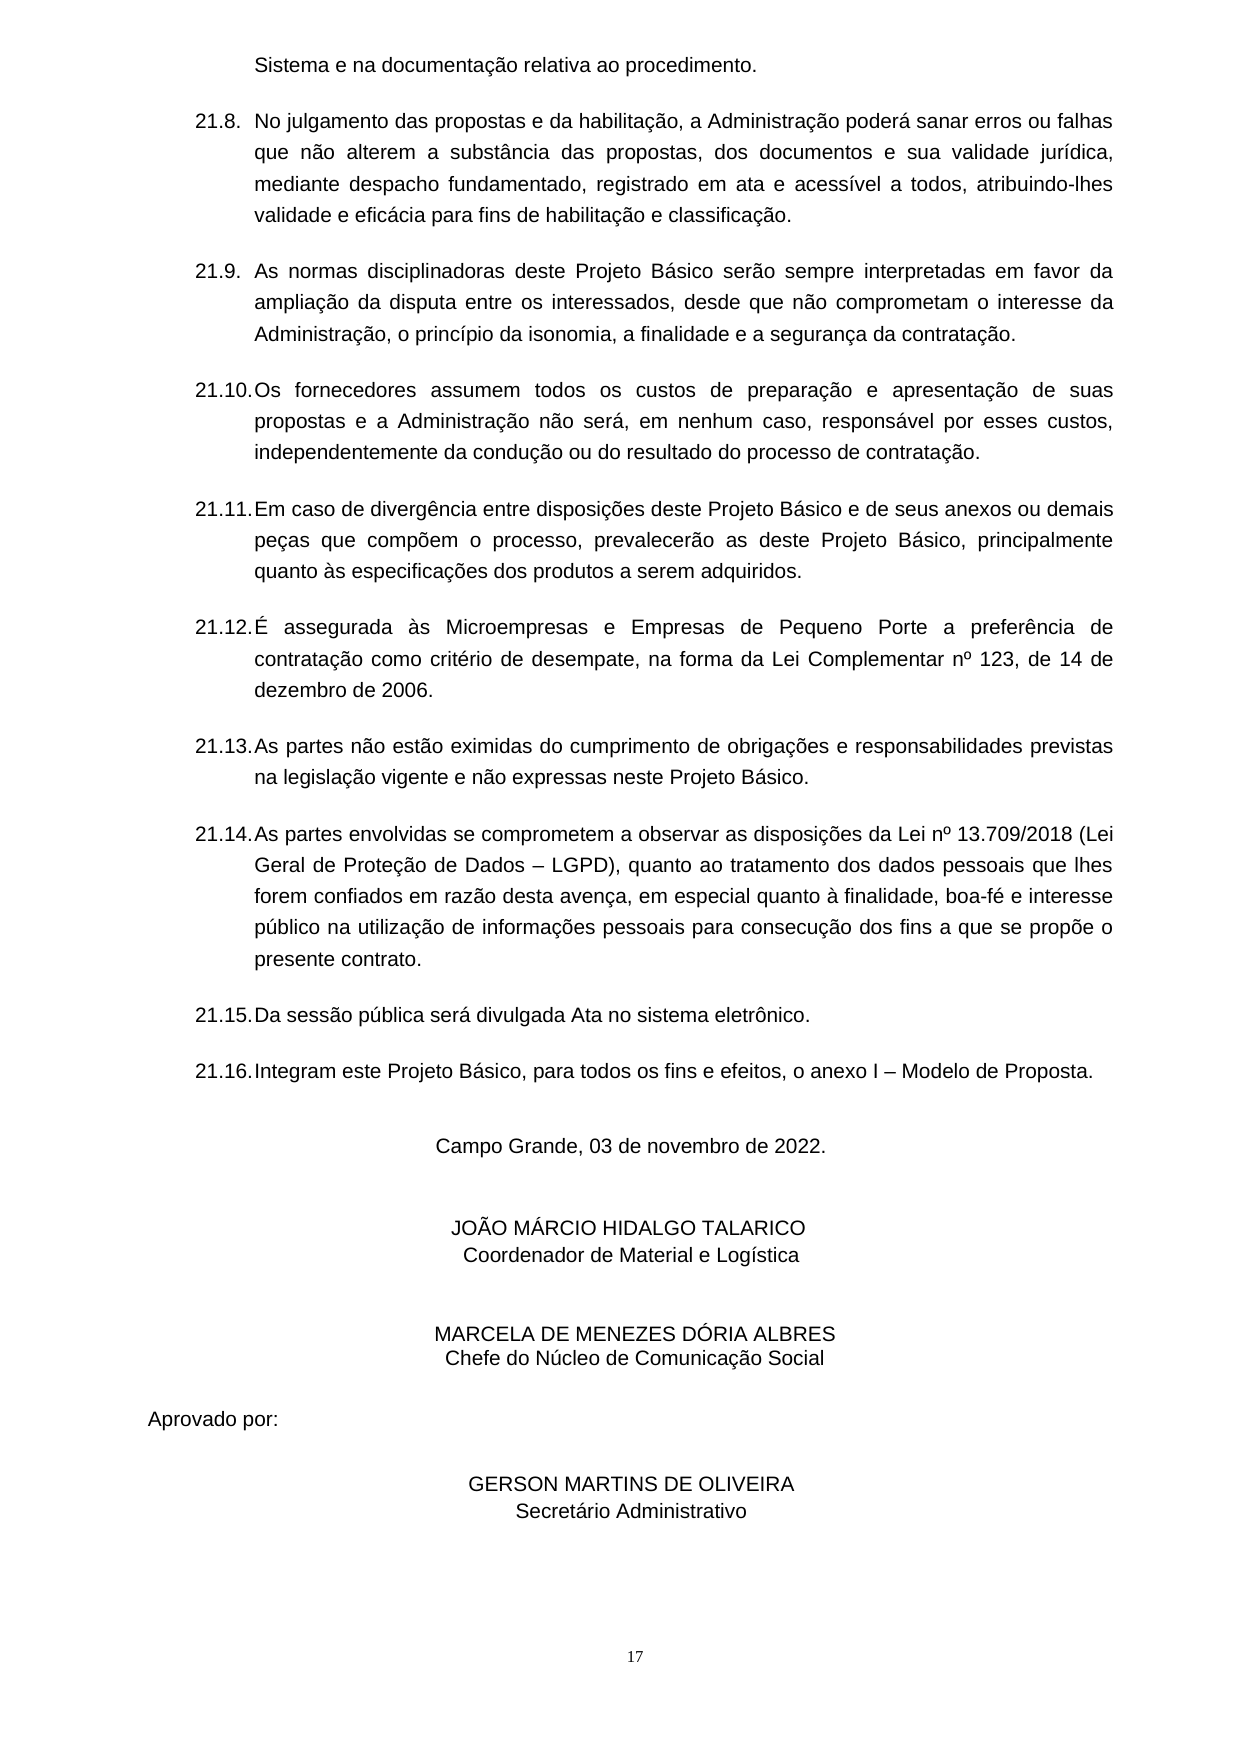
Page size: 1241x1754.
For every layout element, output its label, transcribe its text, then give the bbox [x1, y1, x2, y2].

text JOÃO MÁRCIO HIDALGO TALARICO [148, 1214, 1115, 1241]
text Chefe do Núcleo de Comunicação Social [148, 1346, 1122, 1370]
list Integram este Projeto Básico, para todos os fins e efeitos, o anexo I – Modelo de Proposta. [195, 1053, 1115, 1085]
text Secretário Administrativo [148, 1497, 1115, 1524]
text GERSON MARTINS DE OLIVEIRA [148, 1470, 1115, 1497]
list Em caso de divergência entre disposições deste Projeto Básico e de seus anexos ou demais peças que compõem o processo, prevalecerão as deste Projeto Básico, principalmente quanto às especificações dos produtos a serem adquiridos. [195, 491, 1115, 585]
text MARCELA DE MENEZES DÓRIA ALBRES [148, 1322, 1122, 1346]
list Sistema e na documentação relativa ao procedimento. [195, 47, 1115, 78]
list As normas disciplinadoras deste Projeto Básico serão sempre interpretadas em favor da ampliação da disputa entre os interessados, desde que não comprometam o interesse da Administração, o princípio da isonomia, a finalidade e a segurança da contratação. [195, 253, 1115, 347]
list No julgamento das propostas e da habilitação, a Administração poderá sanar erros ou falhas que não alterem a substância das propostas, dos documentos e sua validade jurídica, mediante despacho fundamentado, registrado em ata e acessível a todos, atribuindo-lhes validade e eficácia para fins de habilitação e classificação. [195, 103, 1115, 228]
list As partes não estão eximidas do cumprimento de obrigações e responsabilidades previstas na legislação vigente e não expressas neste Projeto Básico. [195, 728, 1115, 791]
text Campo Grande, 03 de novembro de 2022. [148, 1128, 1114, 1160]
list É assegurada às Microempresas e Empresas de Pequeno Porte a preferência de contratação como critério de desempate, na forma da Lei Complementar nº 123, de 14 de dezembro de 2006. [195, 610, 1115, 703]
text Aprovado por: [148, 1410, 1115, 1431]
list As partes envolvidas se comprometem a observar as disposições da Lei nº 13.709/2018 (Lei Geral de Proteção de Dados – LGPD), quanto ao tratamento dos dados pessoais que lhes forem confiados em razão desta avença, em especial quanto à finalidade, boa-fé e interesse público na utilização de informações pessoais para consecução dos fins a que se propõe o presente contrato. [195, 816, 1115, 972]
list Da sessão pública será divulgada Ata no sistema eletrônico. [195, 997, 1115, 1028]
text Coordenador de Material e Logística [148, 1241, 1115, 1268]
list Os fornecedores assumem todos os custos de preparação e apresentação de suas propostas e a Administração não será, em nenhum caso, responsável por esses custos, independentemente da condução ou do resultado do processo de contratação. [195, 372, 1115, 466]
